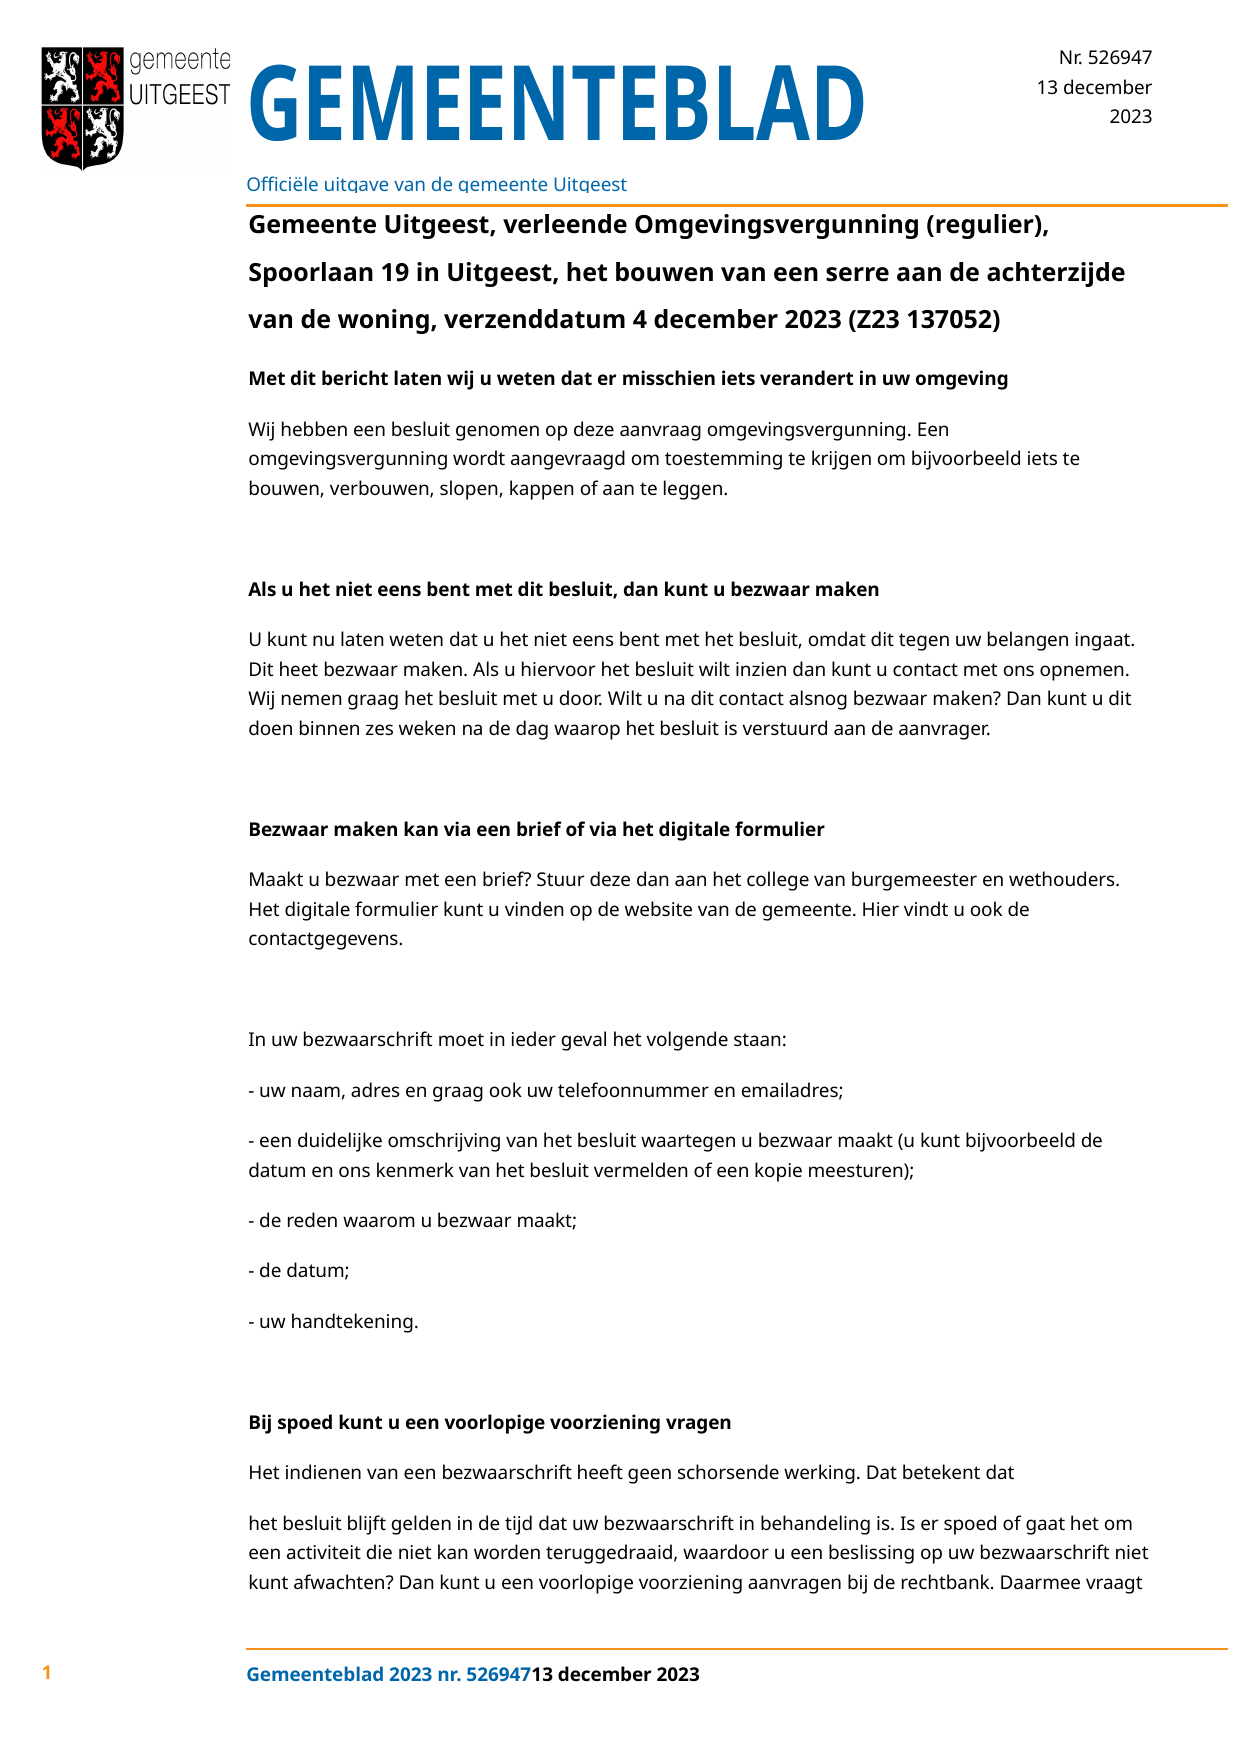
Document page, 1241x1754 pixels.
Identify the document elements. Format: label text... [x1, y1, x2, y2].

text Maakt u bezwaar met een brief? Stuur deze dan aan het college van burgemeester en wethouders. Het digitale formulier kunt u vinden op de website van de gemeente. Hier vindt u ook de contactgegevens. [248, 866, 1152, 951]
text - de datum; [248, 1258, 1152, 1283]
text Met dit bericht laten wij u weten dat er misschien iets verandert in uw omgeving [248, 366, 1152, 391]
text - uw naam, adres en graag ook uw telefoonnummer en emailadres; [248, 1077, 1152, 1102]
text Gemeente Uitgeest, verleende Omgevingsvergunning (regulier), Spoorlaan 19 in Uitgeest, het bouwen van een serre aan de achterzijde van de woning, verzenddatum 4 december 2023 (Z23 137052) [248, 207, 1152, 336]
text - uw handtekening. [248, 1308, 1152, 1334]
text het besluit blijft gelden in de tijd dat uw bezwaarschrift in behandeling is. Is er spoed of gaat het om een activiteit die niet kan worden teruggedraaid, waardoor u een beslissing op uw bezwaarschrift niet kunt afwachten? Dan kunt u een voorlopige voorziening aanvragen bij de rechtbank. Daarmee vraagt [248, 1510, 1152, 1594]
text U kunt nu laten weten dat u het niet eens bent met het besluit, omdat dit tegen uw belangen ingaat. Dit heet bezwaar maken. Als u hiervoor het besluit wilt inzien dan kunt u contact met ons opnemen. Wij nemen graag het besluit met u door. Wilt u na dit contact alsnog bezwaar maken? Dan kunt u dit doen binnen zes weken na de dag waarop het besluit is verstuurd aan de aanvrager. [248, 626, 1152, 741]
text Bij spoed kunt u een voorlopige voorziening vragen [248, 1409, 1152, 1434]
text - de reden waarom u bezwaar maakt; [248, 1207, 1152, 1233]
text - een duidelijke omschrijving van het besluit waartegen u bezwaar maakt (u kunt bijvoorbeeld de datum en ons kenmerk van het besluit vermelden of een kopie meesturen); [248, 1127, 1152, 1182]
text Als u het niet eens bent met dit besluit, dan kunt u bezwaar maken [248, 576, 1152, 602]
picture [41, 47, 231, 172]
text In uw bezwaarschrift moet in ieder geval het volgende staan: [248, 1026, 1152, 1052]
text Het indienen van een bezwaarschrift heeft geen schorsende werking. Dat betekent dat [248, 1459, 1152, 1485]
text Bezwaar maken kan via een brief of via het digitale formulier [248, 816, 1152, 842]
text Wij hebben een besluit genomen op deze aanvraag omgevingsvergunning. Een omgevingsvergunning wordt aangevraagd om toestemming te krijgen om bijvoorbeeld iets te bouwen, verbouwen, slopen, kappen of aan te leggen. [248, 416, 1152, 501]
